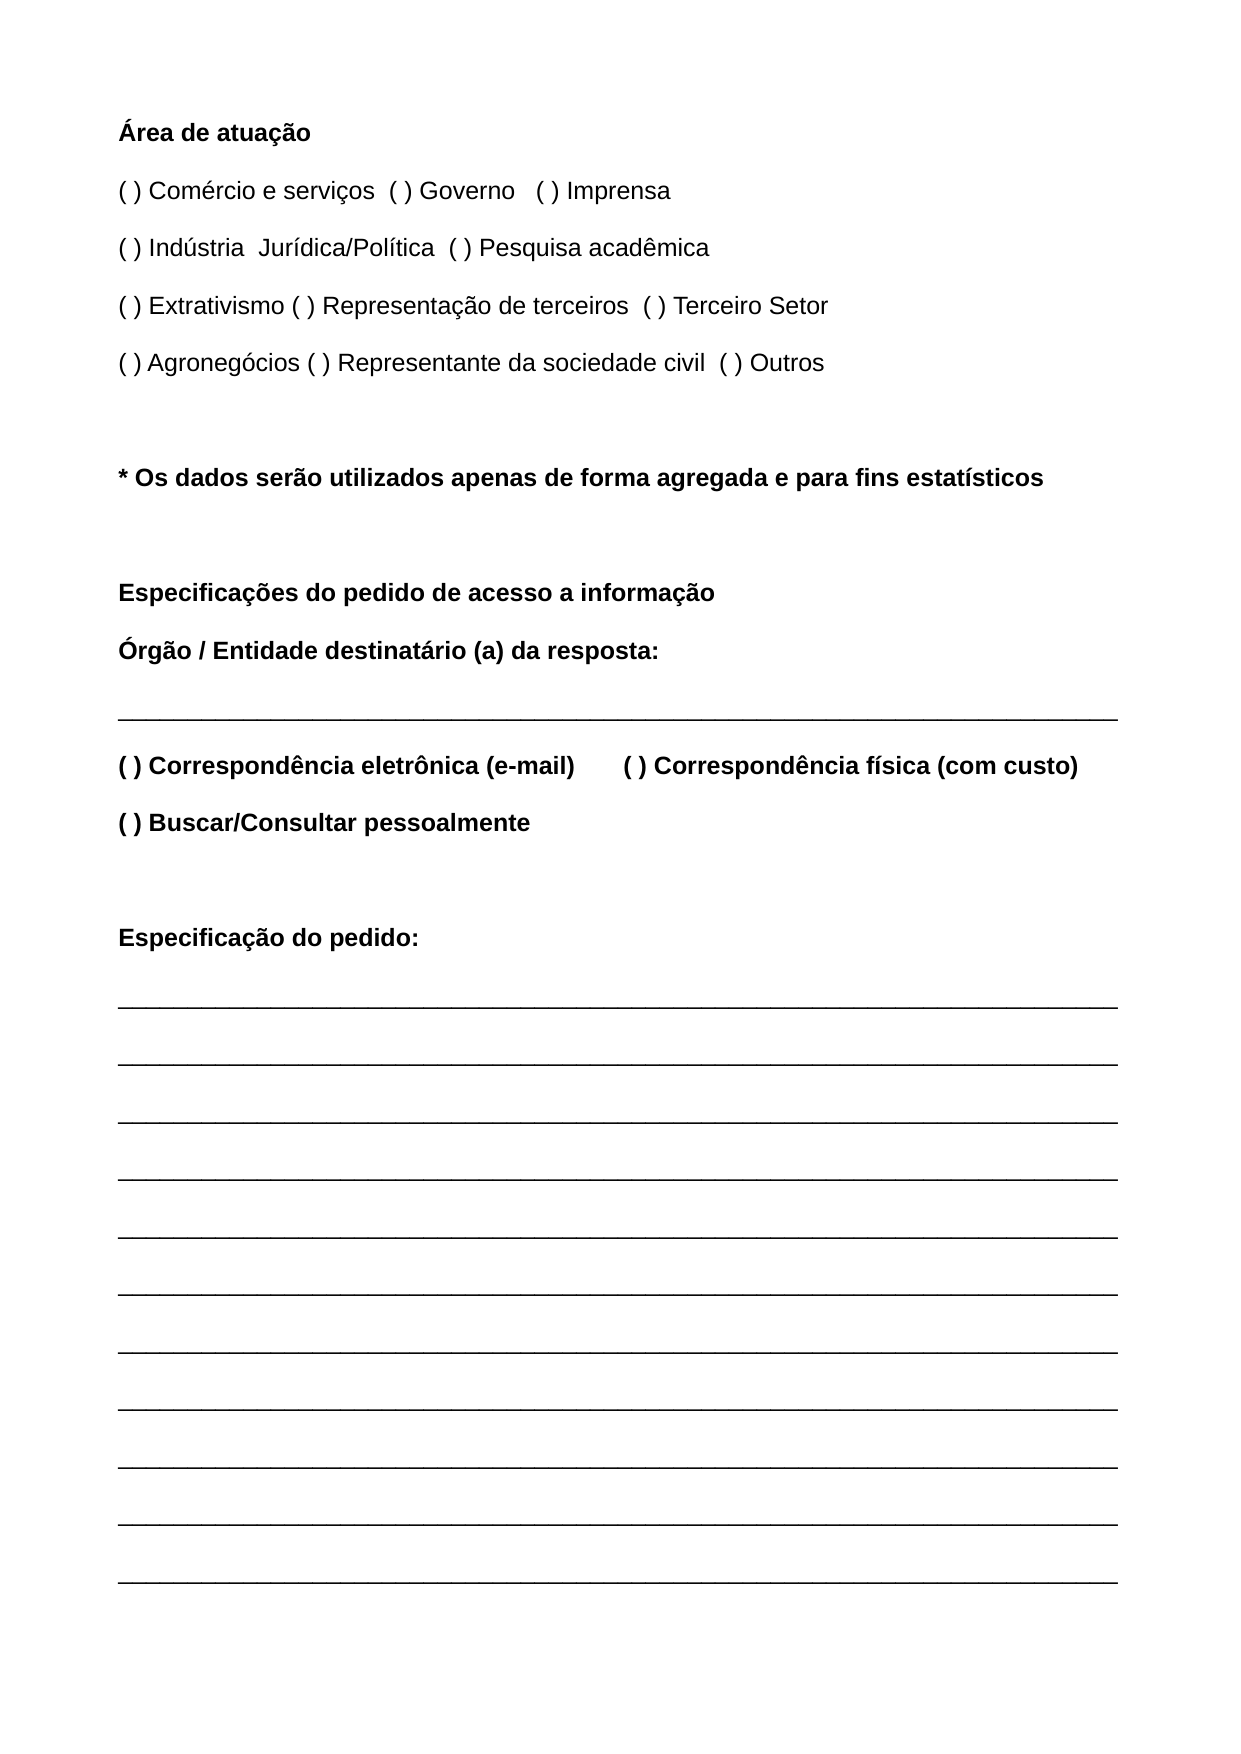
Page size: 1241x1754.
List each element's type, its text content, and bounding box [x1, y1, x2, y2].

text ( ) Agronegócios ( ) Representante da sociedade civil ( ) Outros [118, 348, 1122, 377]
text ( ) Comércio e serviços ( ) Governo ( ) Imprensa [118, 176, 1122, 204]
text ( ) Indústria Jurídica/Política ( ) Pesquisa acadêmica [118, 233, 1122, 262]
text Área de atuação [118, 118, 1122, 147]
text ________________________________________________________________________________________________________________________________________________________________________________________________________________________________________________________________________________________________________________________________________________________________________________________________________________________________________________________________________________________________________________________________________________________________________________________________________________________________________________________________________________________________________________________________________________________________________________________________________________________ [118, 981, 1122, 1584]
text ( ) Extrativismo ( ) Representação de terceiros ( ) Terceiro Setor [118, 291, 1122, 319]
text ( ) Correspondência eletrônica (e-mail) ( ) Correspondência física (com custo) [118, 751, 1122, 779]
text ________________________________________________________________________ [118, 693, 1122, 722]
text Órgão / Entidade destinatário (a) da resposta: [118, 636, 1122, 664]
text Especificação do pedido: [118, 923, 1122, 952]
text * Os dados serão utilizados apenas de forma agregada e para fins estatísticos [118, 463, 1122, 492]
text ( ) Buscar/Consultar pessoalmente [118, 808, 1122, 837]
text Especificações do pedido de acesso a informação [118, 521, 1122, 607]
